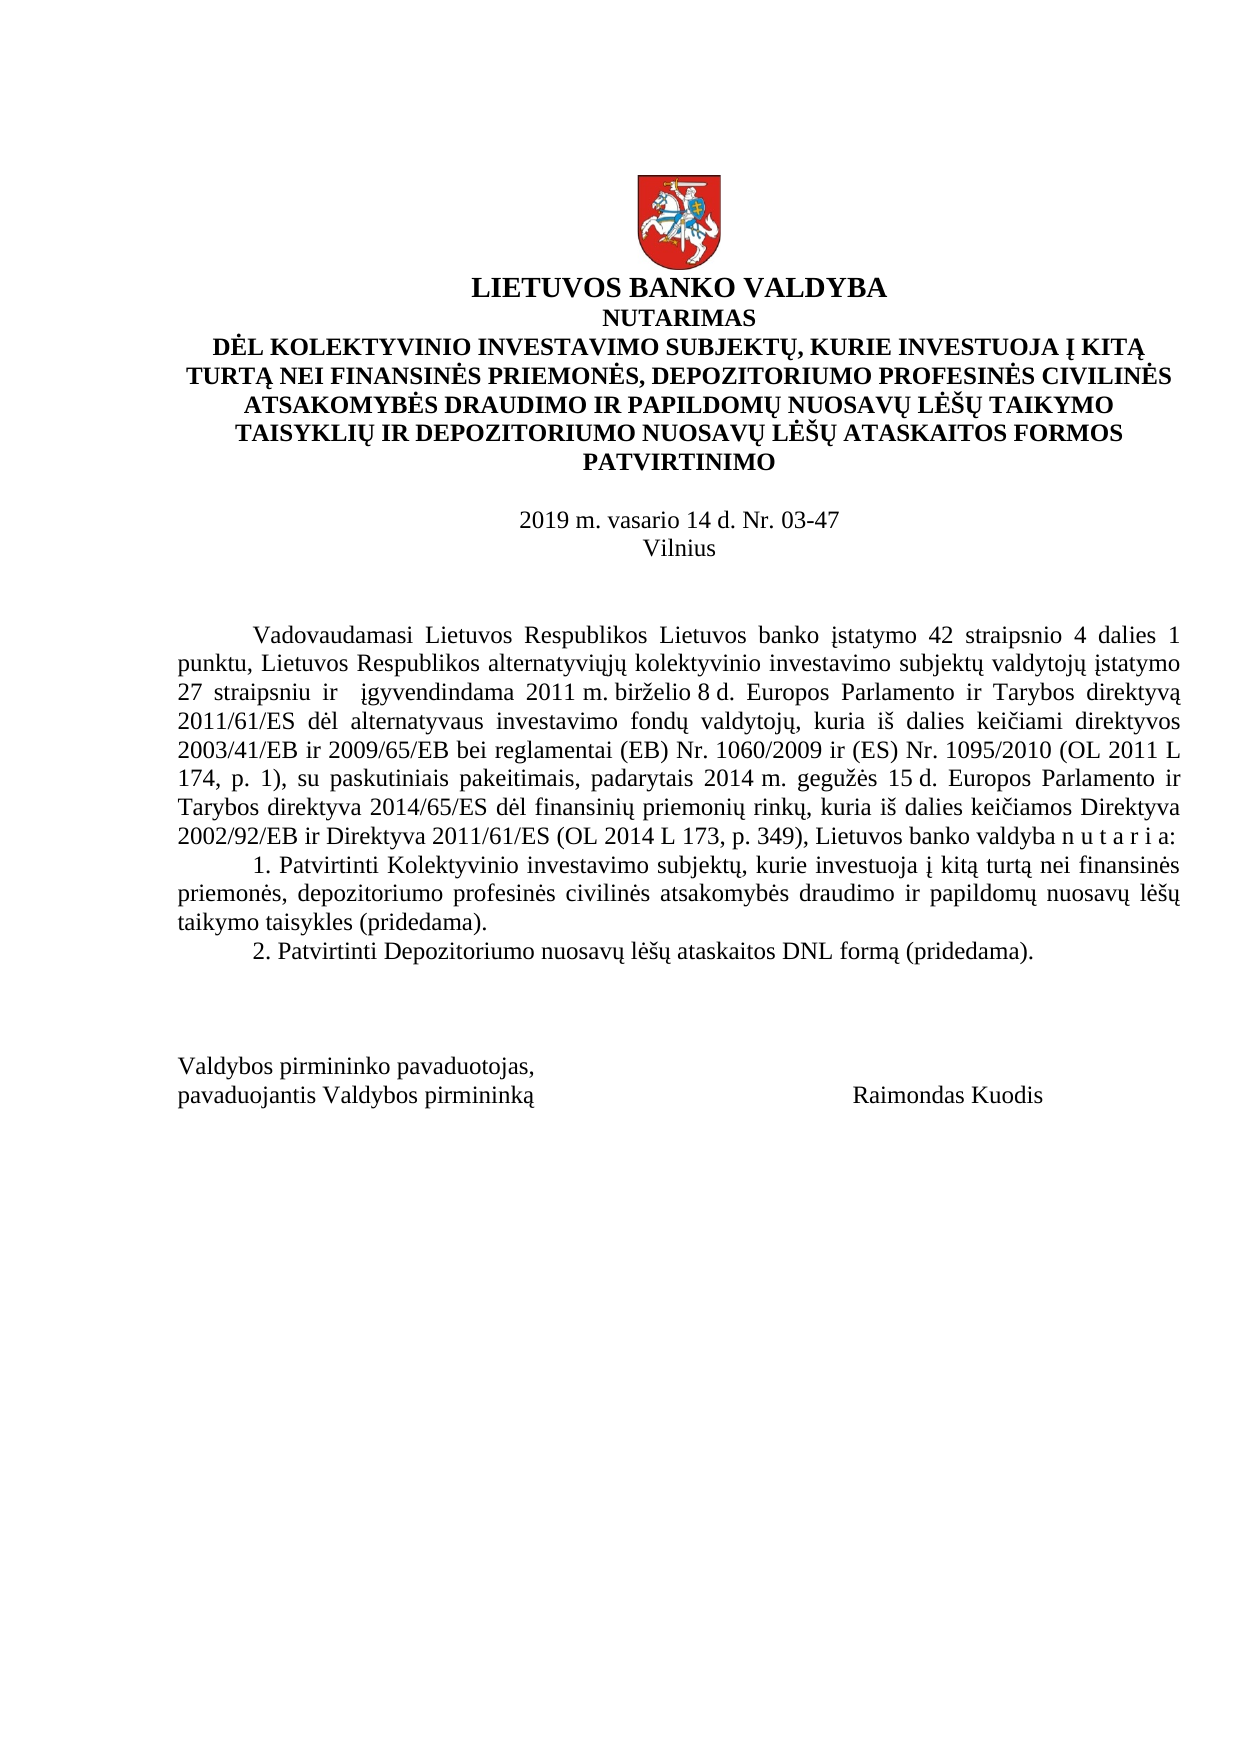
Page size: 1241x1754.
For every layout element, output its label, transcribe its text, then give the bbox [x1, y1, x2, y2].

text DĖL KOLEKTYVINIO INVESTAVIMO SUBJEKTŲ, KURIE INVESTUOJA Į KITĄ TURTĄ NEI FINANSINĖS PRIEMONĖS, DEPOZITORIUMO PROFESINĖS CIVILINĖS ATSAKOMYBĖS DRAUDIMO IR PAPILDOMŲ NUOSAVŲ LĖŠŲ TAIKYMO TAISYKLIŲ IR DEPOZITORIUMO NUOSAVŲ LĖŠŲ ATASKAITOS FORMOS PATVIRTINIMO [177, 332, 1181, 476]
text NUTARIMAS [177, 303, 1181, 332]
text Valdybos pirmininko pavaduotojas, [177, 1051, 1181, 1080]
text 2. Patvirtinti Depozitoriumo nuosavų lėšų ataskaitos DNL formą (pridedama). [177, 936, 1181, 965]
text Vilnius [177, 533, 1181, 562]
text LIETUVOS BANKO VALDYBA [177, 270, 1181, 303]
text pavaduojantis Valdybos pirmininką Raimondas Kuodis [177, 1080, 1181, 1108]
text 1. Patvirtinti Kolektyvinio investavimo subjektų, kurie investuoja į kitą turtą nei finansinės priemonės, depozitoriumo profesinės civilinės atsakomybės draudimo ir papildomų nuosavų lėšų taikymo taisykles (pridedama). [177, 850, 1181, 936]
text 2019 m. vasario 14 d. Nr. 03-47 [177, 505, 1181, 533]
text Vadovaudamasi Lietuvos Respublikos Lietuvos banko įstatymo 42 straipsnio 4 dalies 1 punktu, Lietuvos Respublikos alternatyviųjų kolektyvinio investavimo subjektų valdytojų įstatymo 27 straipsniu ir įgyvendindama 2011 m. birželio 8 d. Europos Parlamento ir Tarybos direktyvą 2011/61/ES dėl alternatyvaus investavimo fondų valdytojų, kuria iš dalies keičiami direktyvos 2003/41/EB ir 2009/65/EB bei reglamentai (EB) Nr. 1060/2009 ir (ES) Nr. 1095/2010 (OL 2011 L 174, p. 1), su paskutiniais pakeitimais, padarytais 2014 m. gegužės 15 d. Europos Parlamento ir Tarybos direktyva 2014/65/ES dėl finansinių priemonių rinkų, kuria iš dalies keičiamos Direktyva 2002/92/EB ir Direktyva 2011/61/ES (OL 2014 L 173, p. 349), Lietuvos banko valdyba n u t a r i a: [177, 620, 1181, 850]
